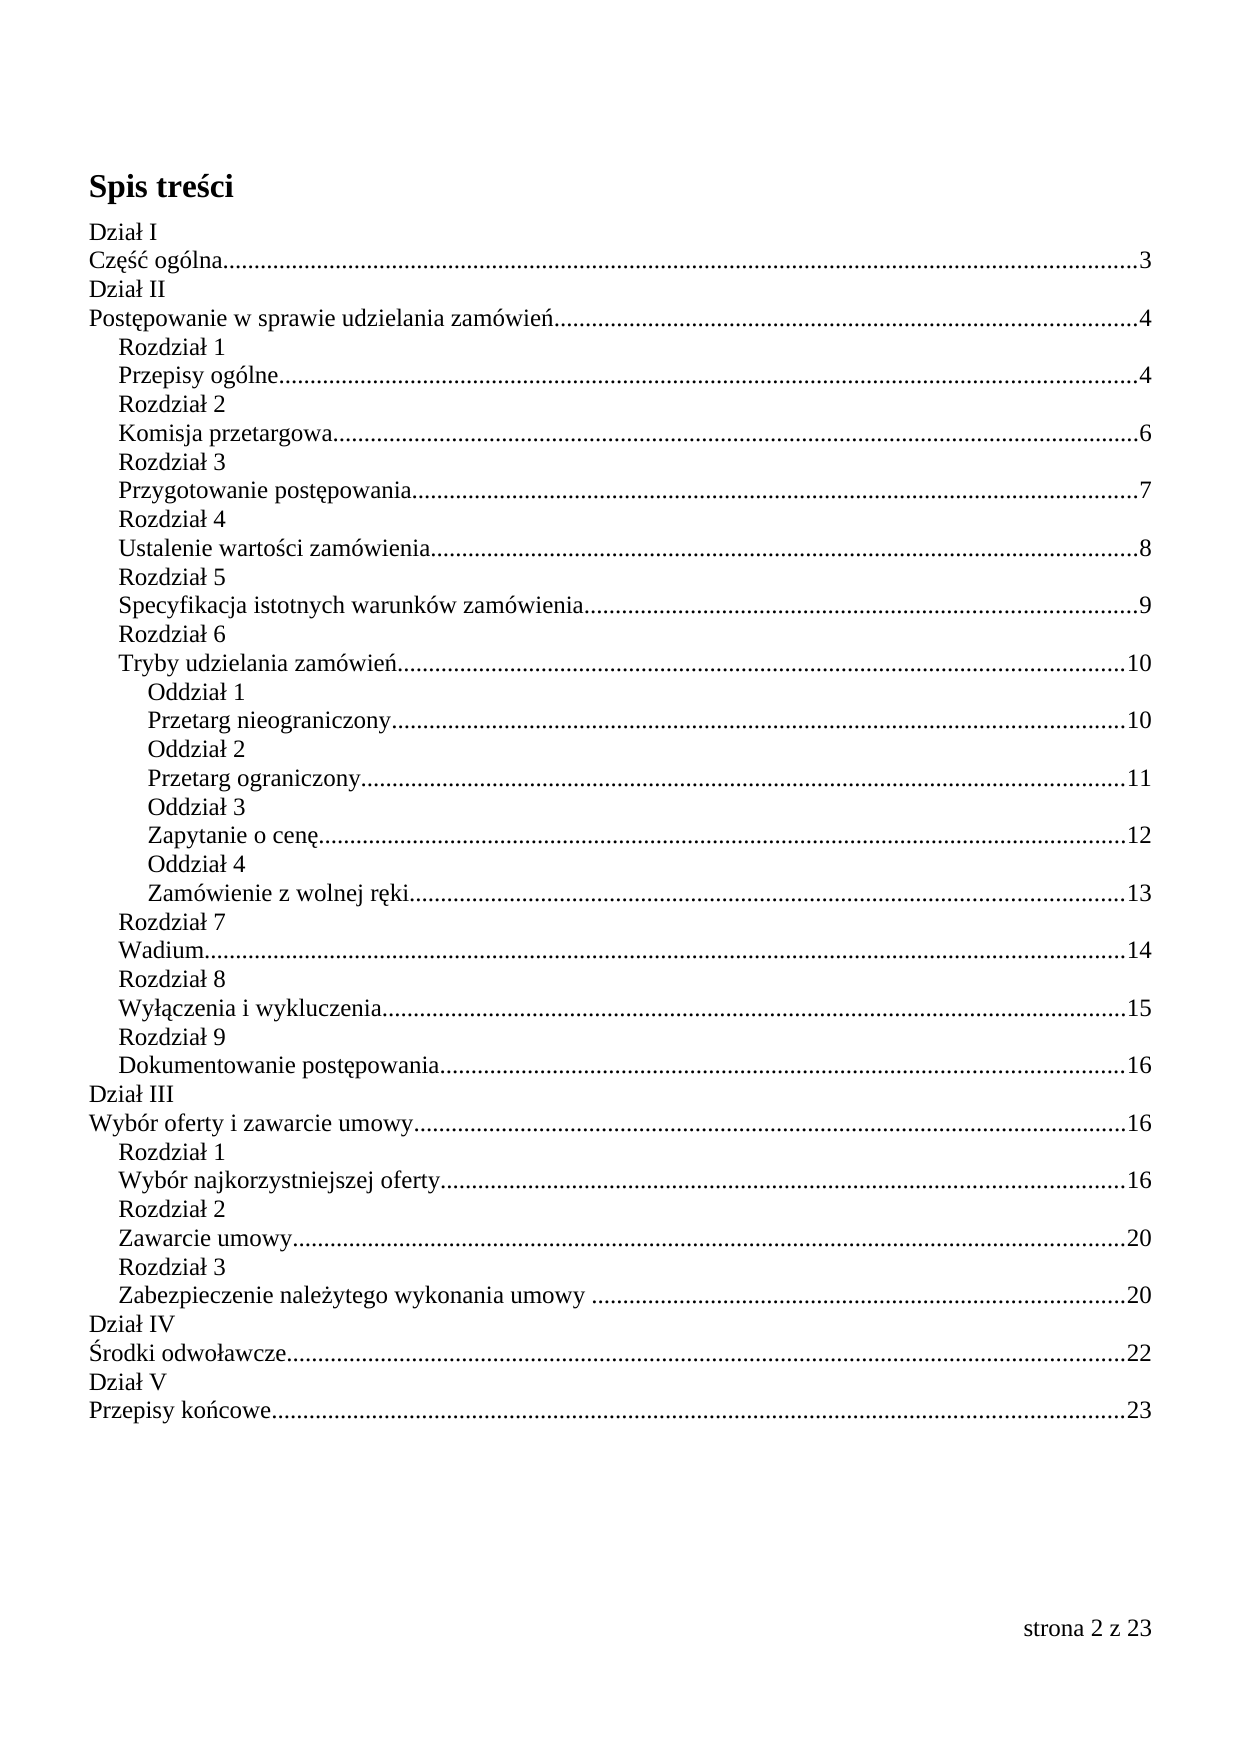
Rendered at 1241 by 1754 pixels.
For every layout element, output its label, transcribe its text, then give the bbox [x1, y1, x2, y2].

text Rozdział 7 Wadium 14 [118, 907, 1152, 964]
text Rozdział 1 Przepisy ogólne 4 [118, 332, 1152, 389]
text Dział II Postępowanie w sprawie udzielania zamówień 4 [88, 274, 1152, 332]
text Oddział 3 Zapytanie o cenę 12 [147, 792, 1152, 849]
text Rozdział 1 Wybór najkorzystniejszej oferty 16 [118, 1137, 1152, 1194]
text Dział I Część ogólna 3 [88, 217, 1152, 274]
text Oddział 4 Zamówienie z wolnej ręki 13 [147, 849, 1152, 907]
text Rozdział 3 Zabezpieczenie należytego wykonania umowy 20 [118, 1252, 1152, 1309]
text Rozdział 5 Specyfikacja istotnych warunków zamówienia 9 [118, 562, 1152, 619]
text Oddział 1 Przetarg nieograniczony 10 [147, 677, 1152, 734]
text Rozdział 4 Ustalenie wartości zamówienia 8 [118, 504, 1152, 562]
text Oddział 2 Przetarg ograniczony 11 [147, 734, 1152, 792]
text Rozdział 2 Zawarcie umowy 20 [118, 1194, 1152, 1252]
text Rozdział 9 Dokumentowanie postępowania 16 [118, 1022, 1152, 1079]
text Dział III Wybór oferty i zawarcie umowy 16 [88, 1079, 1152, 1137]
text Dział V Przepisy końcowe 23 [88, 1367, 1152, 1424]
text Rozdział 6 Tryby udzielania zamówień 10 [118, 619, 1152, 677]
text Rozdział 8 Wyłączenia i wykluczenia 15 [118, 964, 1152, 1022]
subtitle Spis treści [88, 166, 1152, 204]
text Dział IV Środki odwoławcze 22 [88, 1309, 1152, 1367]
text Rozdział 3 Przygotowanie postępowania 7 [118, 447, 1152, 504]
text Rozdział 2 Komisja przetargowa 6 [118, 389, 1152, 447]
